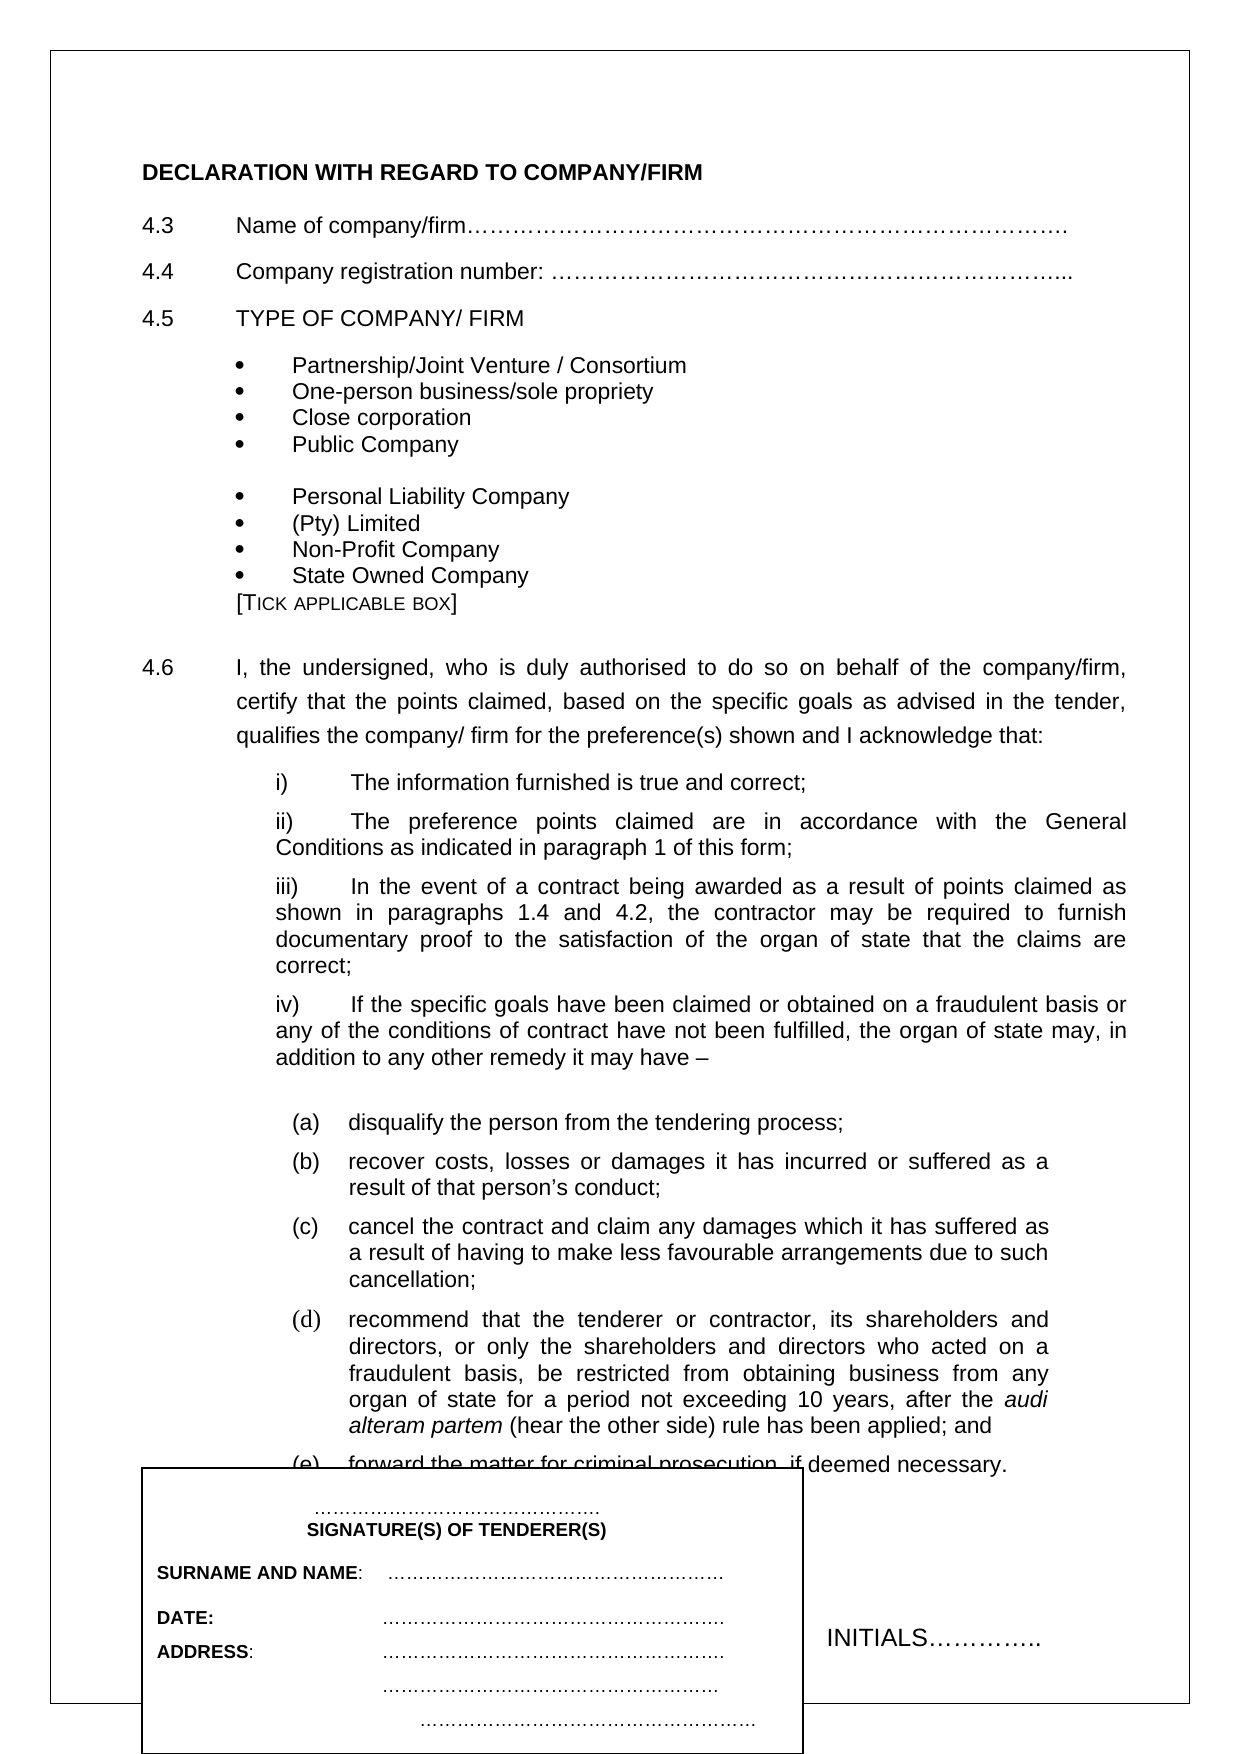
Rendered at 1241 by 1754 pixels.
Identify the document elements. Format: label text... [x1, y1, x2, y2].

text  Public Company [236, 431, 1128, 457]
text  (Pty) Limited [236, 510, 1128, 536]
list The preference points claimed are in accordance with the General Conditions as indicated in paragraph 1 of this form; [275, 808, 1128, 861]
text DECLARATION WITH REGARD TO COMPANY/FIRM [142, 159, 1128, 185]
list disqualify the person from the tendering process; [292, 1109, 1050, 1135]
text  Partnership/Joint Venture / Consortium [236, 352, 1128, 378]
list recover costs, losses or damages it has incurred or suffered as a result of that person’s conduct; [292, 1148, 1050, 1200]
list TYPE OF COMPANY/ FIRM [142, 305, 1128, 331]
list I, the undersigned, who is duly authorised to do so on behalf of the company/firm, certify that the points claimed, based on the specific goals as advised in the tender, qualifies the company/ firm for the preference(s) shown and I acknowledge that: [142, 654, 1128, 749]
text  Close corporation [236, 404, 1128, 431]
list If the specific goals have been claimed or obtained on a fraudulent basis or any of the conditions of contract have not been fulfilled, the organ of state may, in addition to any other remedy it may have – [275, 991, 1128, 1070]
list In the event of a contract being awarded as a result of points claimed as shown in paragraphs 1.4 and 4.2, the contractor may be required to furnish documentary proof to the satisfaction of the organ of state that the claims are correct; [275, 873, 1128, 978]
list recommend that the tenderer or contractor, its shareholders and directors, or only the shareholders and directors who acted on a fraudulent basis, be restricted from obtaining business from any organ of state for a period not exceeding 10 years, after the audi alteram partem (hear the other side) rule has been applied; and [292, 1304, 1050, 1439]
text  Non-Profit Company [236, 536, 1128, 562]
text  State Owned Company [236, 562, 1128, 589]
list Company registration number: …………………………………………………………... [142, 258, 1118, 284]
text  One-person business/sole propriety [236, 378, 1128, 404]
list forward the matter for criminal prosecution, if deemed necessary. [292, 1451, 1050, 1477]
text  Personal Liability Company [236, 483, 1128, 510]
list cancel the contract and claim any damages which it has suffered as a result of having to make less favourable arrangements due to such cancellation; [292, 1213, 1050, 1292]
list The information furnished is true and correct; [275, 769, 1128, 795]
list Name of company/firm……………………………………………………………………. [142, 212, 1128, 238]
text [Tick applicable box] [236, 589, 1128, 615]
